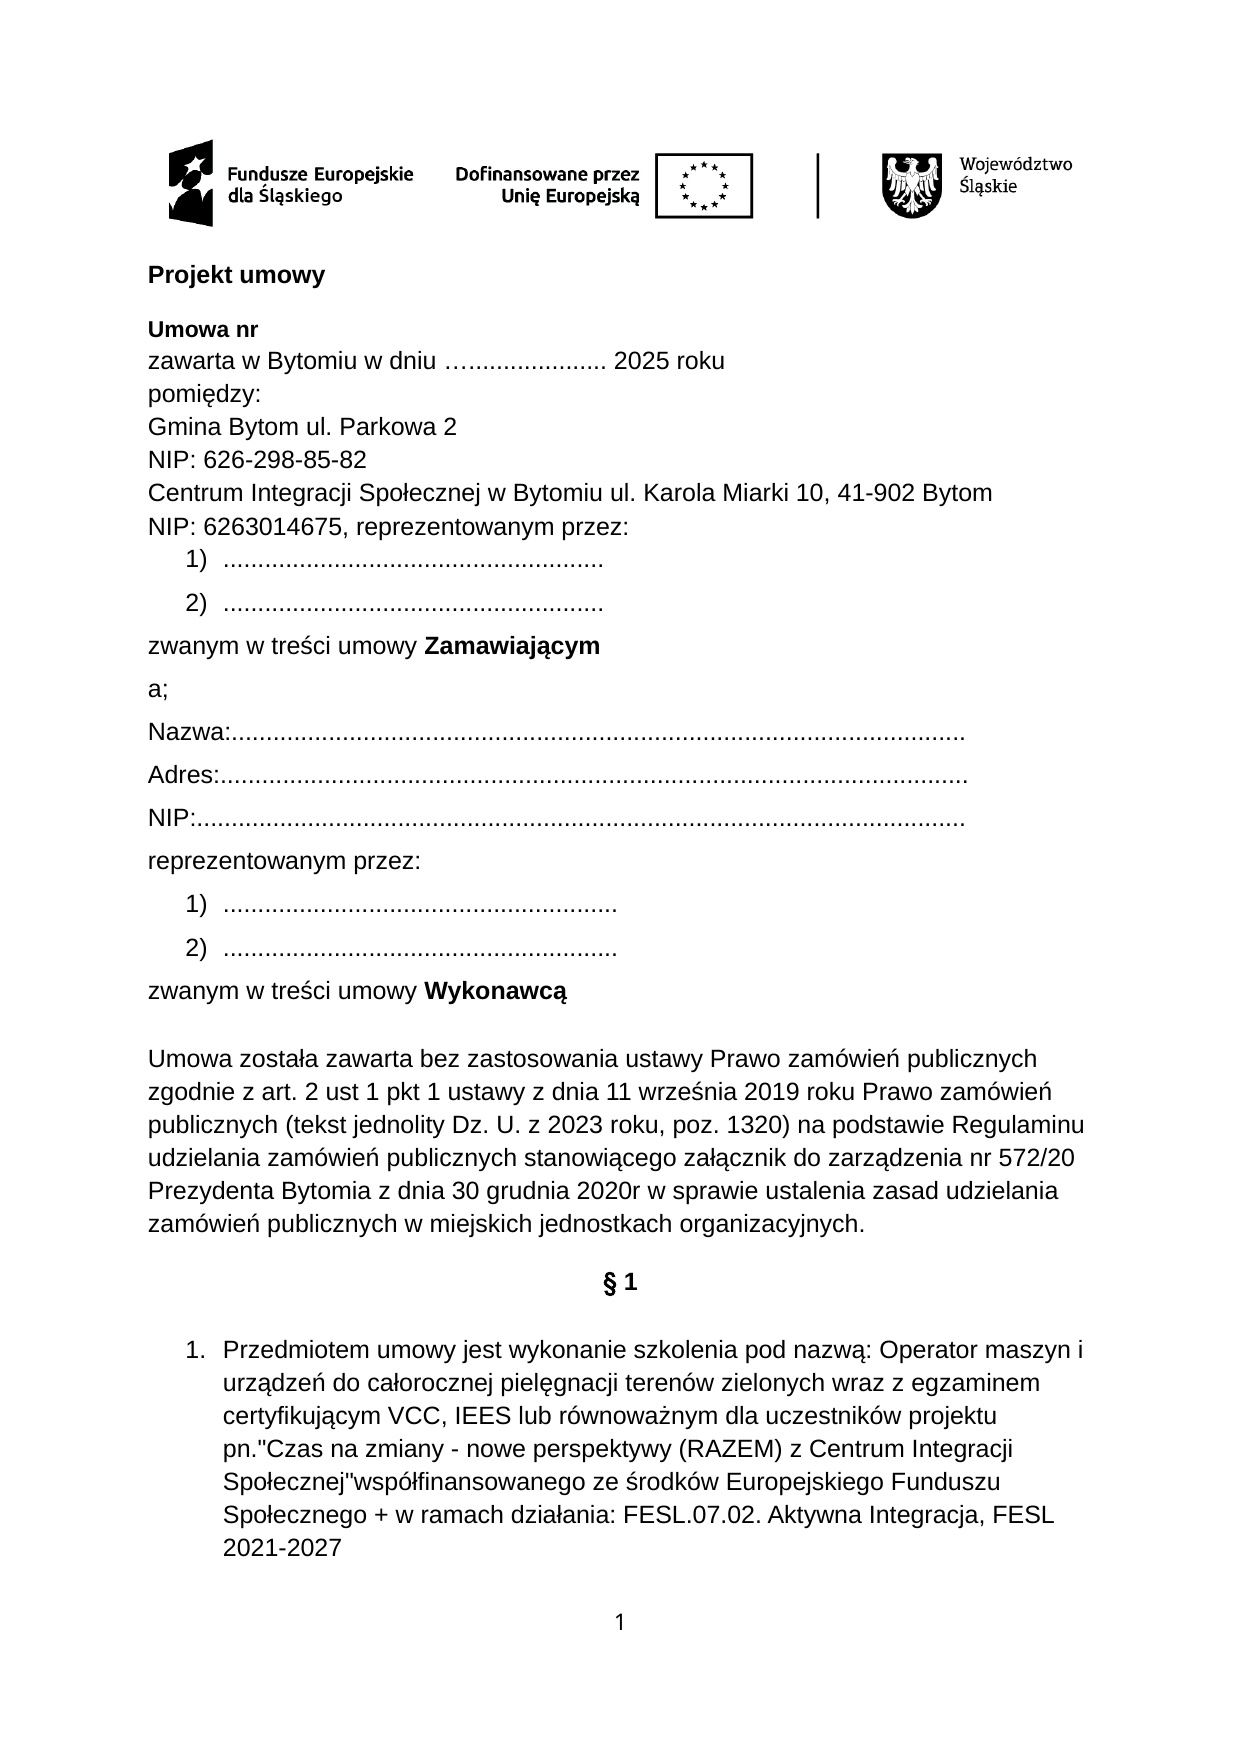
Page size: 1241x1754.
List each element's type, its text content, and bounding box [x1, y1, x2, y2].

text Centrum Integracji Społecznej w Bytomiu ul. Karola Miarki 10, 41-902 Bytom [148, 478, 1093, 507]
text NIP: 626-298-85-82 [148, 445, 1093, 474]
text zwanym w treści umowy Wykonawcą [148, 976, 1093, 1004]
text NIP:............................................................................................................... [148, 803, 1093, 832]
list ....................................................... [185, 544, 1093, 573]
text reprezentowanym przez: [148, 846, 1093, 875]
list Przedmiotem umowy jest wykonanie szkolenia pod nazwą: Operator maszyn i urządzeń do całorocznej pielęgnacji terenów zielonych wraz z egzaminem certyfikującym VCC, IEES lub równoważnym dla uczestników projektu pn."Czas na zmiany - nowe perspektywy (RAZEM) z Centrum Integracji Społecznej"współfinansowanego ze środków Europejskiego Funduszu Społecznego + w ramach działania: FESL.07.02. Aktywna Integracja, FESL 2021-2027 [185, 1335, 1093, 1562]
text Nazwa:.......................................................................................................... [148, 717, 1093, 746]
picture [147, 118, 1093, 248]
subtitle Projekt umowy [148, 261, 1093, 289]
text Adres:............................................................................................................ [148, 760, 1093, 789]
text NIP: 6263014675, reprezentowanym przez: [148, 511, 1093, 540]
text Umowa została zawarta bez zastosowania ustawy Prawo zamówień publicznych zgodnie z art. 2 ust 1 pkt 1 ustawy z dnia 11 września 2019 roku Prawo zamówień publicznych (tekst jednolity Dz. U. z 2023 roku, poz. 1320) na podstawie Regulaminu udzielania zamówień publicznych stanowiącego załącznik do zarządzenia nr 572/20 Prezydenta Bytomia z dnia 30 grudnia 2020r w sprawie ustalenia zasad udzielania zamówień publicznych w miejskich jednostkach organizacyjnych. [148, 1044, 1093, 1238]
text Umowa nr [148, 316, 1093, 342]
text pomiędzy: [148, 379, 1093, 408]
text § 1 [148, 1267, 1093, 1296]
list ....................................................... [185, 588, 1093, 616]
text Gmina Bytom ul. Parkowa 2 [148, 412, 1093, 441]
text a; [148, 674, 1093, 703]
text zwanym w treści umowy Zamawiającym [148, 631, 1093, 659]
text zawarta w Bytomiu w dniu ….................... 2025 roku [148, 346, 1093, 375]
list ......................................................... [185, 933, 1093, 961]
list ......................................................... [185, 889, 1093, 918]
